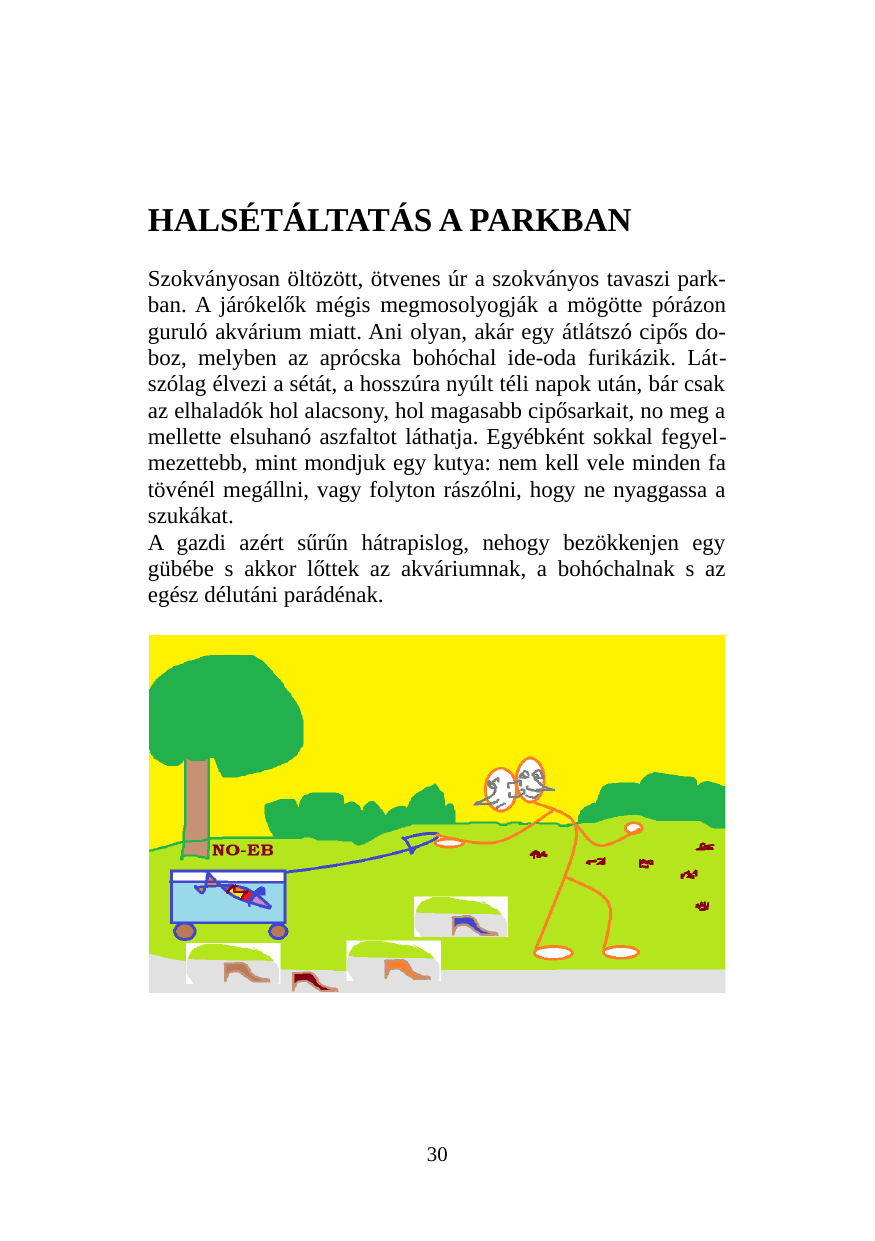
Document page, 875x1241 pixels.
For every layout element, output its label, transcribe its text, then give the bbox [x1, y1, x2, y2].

picture [149, 635, 725, 993]
text HALSÉTÁLTATÁS A PARKBAN [148, 200, 726, 239]
text A gazdi azért sűrűn hátrapislog, nehogy bezökkenjen egy gübébe s akkor lőttek az akváriumnak, a bohóchalnak s az egész délutáni parádénak. [148, 528, 726, 608]
text Szokványosan öltözött, ötvenes úr a szokványos tavaszi park-ban. A járókelők mégis megmosolyogják a mögötte pórázon guruló akvárium miatt. Ani olyan, akár egy átlátszó cipős do-boz, melyben az aprócska bohóchal ide-oda furikázik. Lát­szólag élvezi a sétát, a hosszúra nyúlt téli napok után, bár csak az elhaladók hol alacsony, hol magasabb cipősarkait, no meg a mellette elsuhanó aszfaltot láthatja. Egyébként sokkal fegyel­mezettebb, mint mondjuk egy kutya: nem kell vele minden fa tövénél megállni, vagy folyton rászólni, hogy ne nyaggassa a szukákat. [148, 265, 726, 528]
